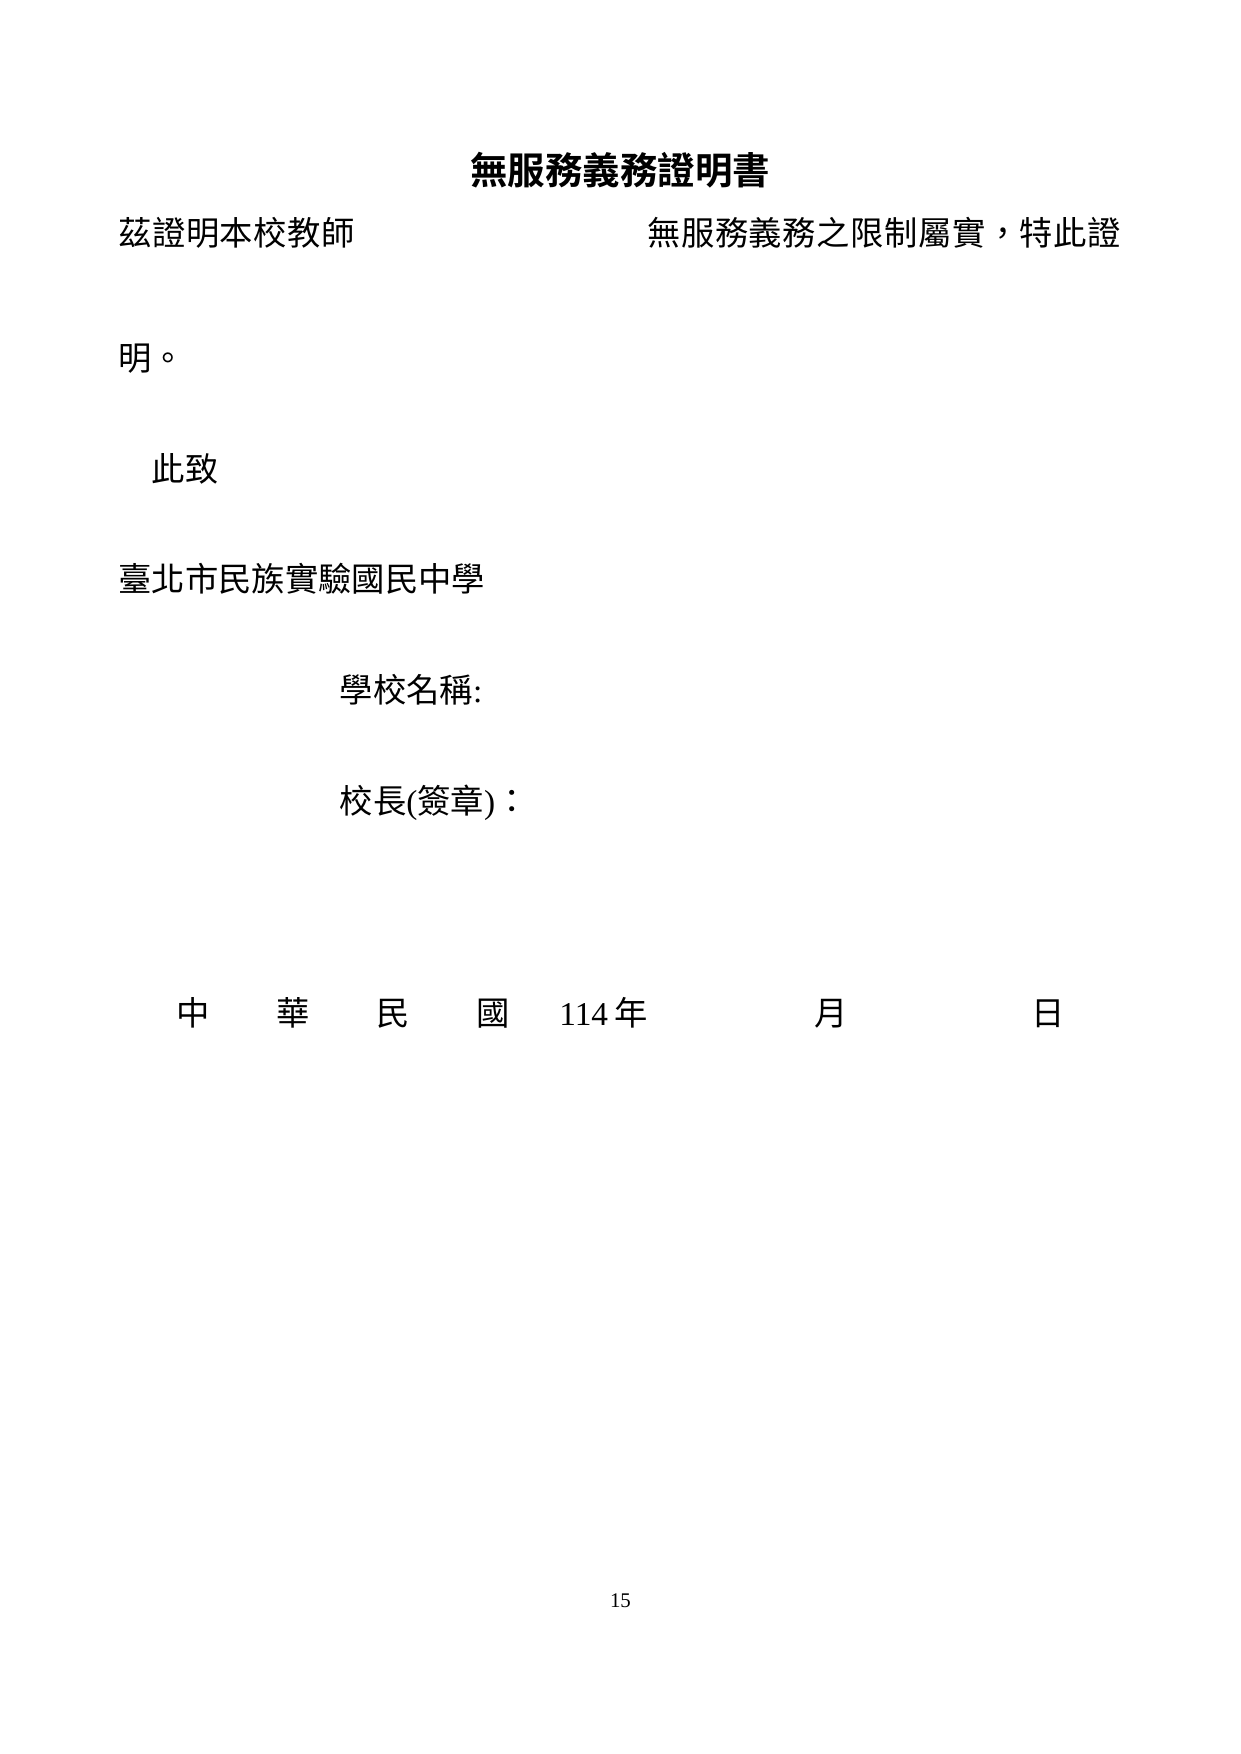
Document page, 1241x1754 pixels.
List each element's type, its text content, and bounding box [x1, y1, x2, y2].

text 校長(簽章)： [118, 757, 1122, 820]
text 學校名稱: [118, 646, 1122, 709]
text 此致 [118, 425, 1122, 487]
text 無服務義務證明書 [118, 127, 1122, 189]
text 中 華 民 國 114年 月 日 [118, 969, 1122, 1031]
text 茲證明本校教師 無服務義務之限制屬實，特此證明。 [118, 189, 1122, 377]
text 臺北市民族實驗國民中學 [118, 536, 1122, 598]
